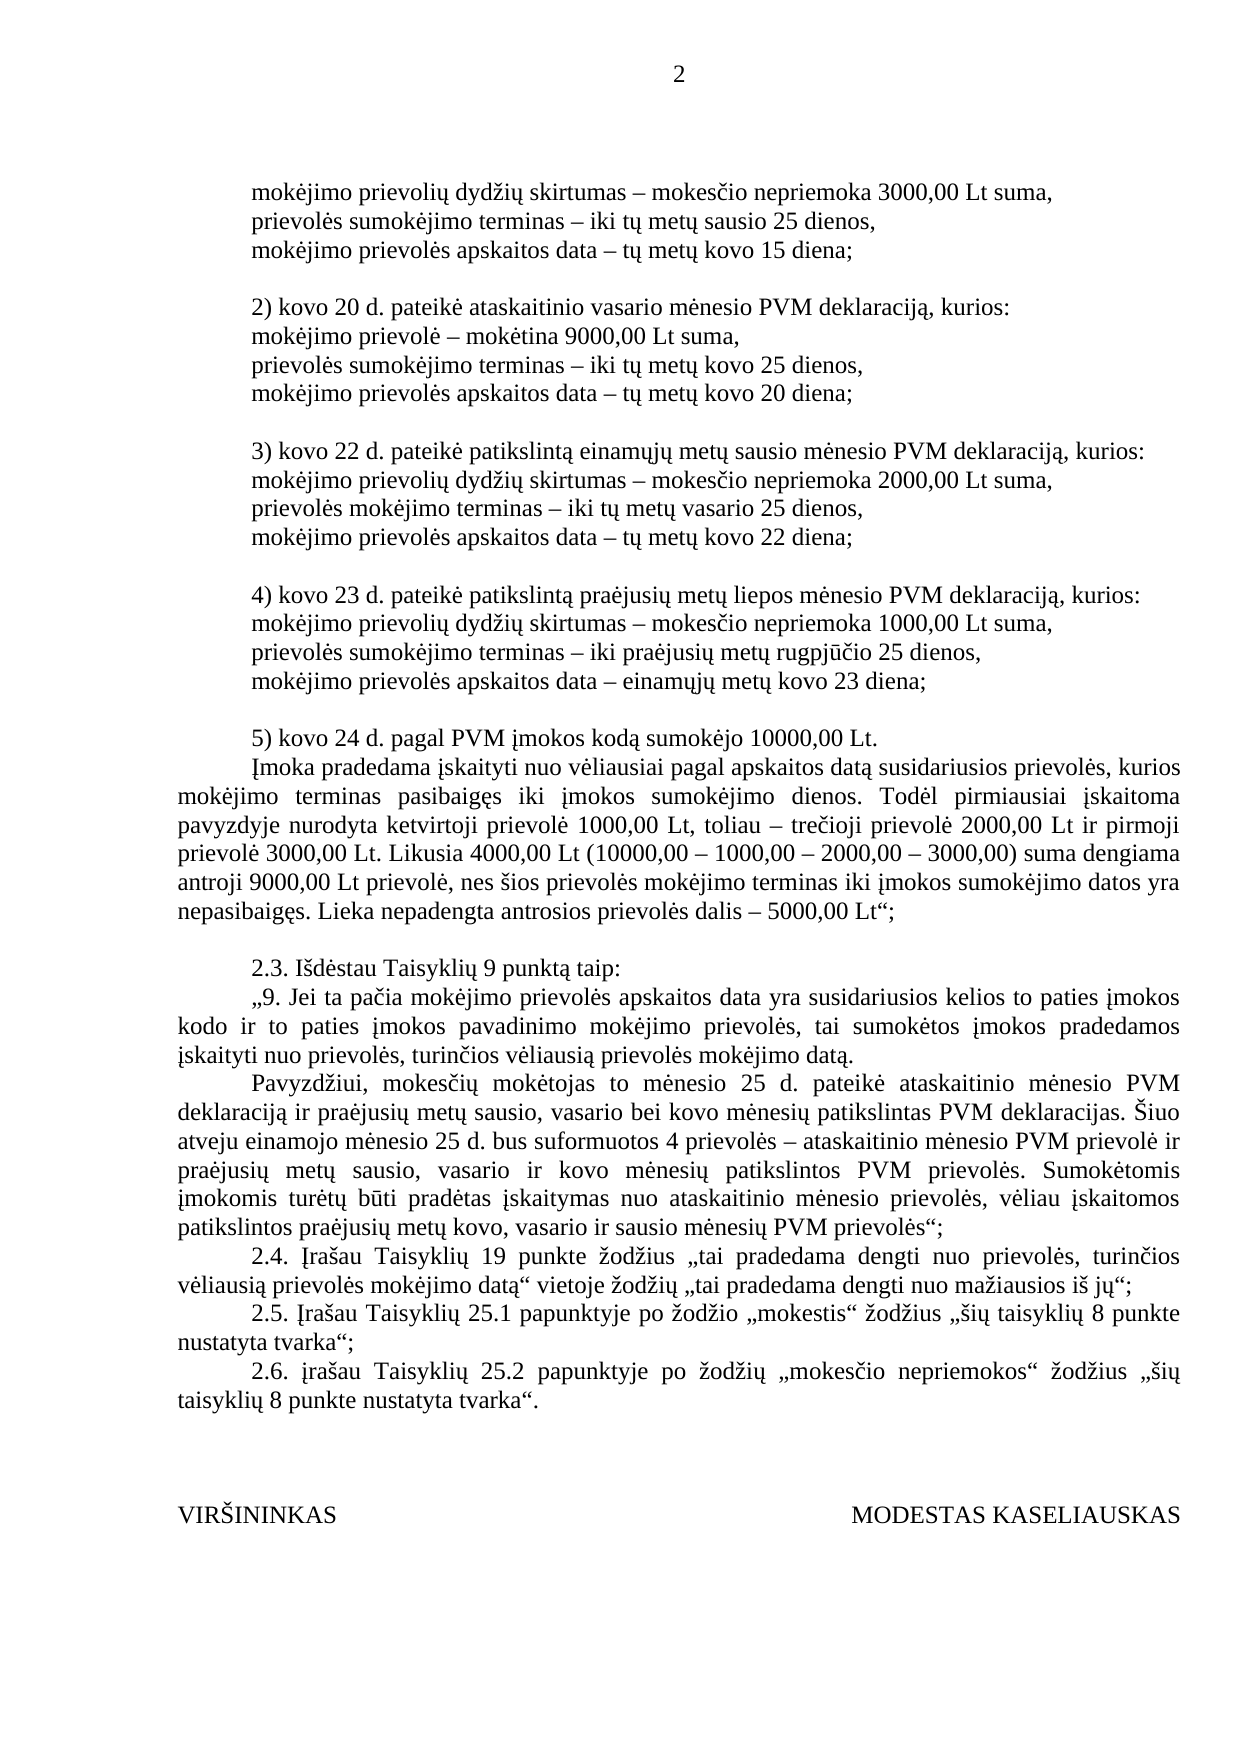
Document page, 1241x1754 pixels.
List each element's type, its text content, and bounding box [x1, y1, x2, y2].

text 4) kovo 23 d. pateikė patikslintą praėjusių metų liepos mėnesio PVM deklaraciją, kurios: [177, 580, 1181, 608]
text mokėjimo prievolių dydžių skirtumas – mokesčio nepriemoka 3000,00 Lt suma, [177, 177, 1181, 206]
text prievolės mokėjimo terminas – iki tų metų vasario 25 dienos, [177, 493, 1181, 522]
text „9. Jei ta pačia mokėjimo prievolės apskaitos data yra susidariusios kelios to paties įmokos kodo ir to paties įmokos pavadinimo mokėjimo prievolės, tai sumokėtos įmokos pradedamos įskaityti nuo prievolės, turinčios vėliausią prievolės mokėjimo datą. [177, 982, 1181, 1068]
text mokėjimo prievolės apskaitos data – tų metų kovo 20 diena; [177, 378, 1181, 407]
text Pavyzdžiui, mokesčių mokėtojas to mėnesio 25 d. pateikė ataskaitinio mėnesio PVM deklaraciją ir praėjusių metų sausio, vasario bei kovo mėnesių patikslintas PVM deklaracijas. Šiuo atveju einamojo mėnesio 25 d. bus suformuotos 4 prievolės – ataskaitinio mėnesio PVM prievolė ir praėjusių metų sausio, vasario ir kovo mėnesių patikslintos PVM prievolės. Sumokėtomis įmokomis turėtų būti pradėtas įskaitymas nuo ataskaitinio mėnesio prievolės, vėliau įskaitomos patikslintos praėjusių metų kovo, vasario ir sausio mėnesių PVM prievolės“; [177, 1068, 1181, 1241]
text mokėjimo prievolės apskaitos data – tų metų kovo 22 diena; [177, 522, 1181, 551]
text mokėjimo prievolių dydžių skirtumas – mokesčio nepriemoka 1000,00 Lt suma, [177, 608, 1181, 637]
text 2.5. Įrašau Taisyklių 25.1 papunktyje po žodžio „mokestis“ žodžius „šių taisyklių 8 punkte nustatyta tvarka“; [177, 1298, 1181, 1356]
text prievolės sumokėjimo terminas – iki praėjusių metų rugpjūčio 25 dienos, [177, 637, 1181, 666]
text 2.3. Išdėstau Taisyklių 9 punktą taip: [177, 953, 1181, 982]
text prievolės sumokėjimo terminas – iki tų metų kovo 25 dienos, [177, 350, 1181, 378]
text 3) kovo 22 d. pateikė patikslintą einamųjų metų sausio mėnesio PVM deklaraciją, kurios: [177, 436, 1181, 465]
text 2.6. įrašau Taisyklių 25.2 papunktyje po žodžių „mokesčio nepriemokos“ žodžius „šių taisyklių 8 punkte nustatyta tvarka“. [177, 1356, 1181, 1413]
text 2.4. Įrašau Taisyklių 19 punkte žodžius „tai pradedama dengti nuo prievolės, turinčios vėliausią prievolės mokėjimo datą“ vietoje žodžių „tai pradedama dengti nuo mažiausios iš jų“; [177, 1241, 1181, 1298]
text mokėjimo prievolė – mokėtina 9000,00 Lt suma, [177, 321, 1181, 350]
text mokėjimo prievolių dydžių skirtumas – mokesčio nepriemoka 2000,00 Lt suma, [177, 465, 1181, 493]
text mokėjimo prievolės apskaitos data – tų metų kovo 15 diena; [177, 235, 1181, 263]
text Įmoka pradedama įskaityti nuo vėliausiai pagal apskaitos datą susidariusios prievolės, kurios mokėjimo terminas pasibaigęs iki įmokos sumokėjimo dienos. Todėl pirmiausiai įskaitoma pavyzdyje nurodyta ketvirtoji prievolė 1000,00 Lt, toliau – trečioji prievolė 2000,00 Lt ir pirmoji prievolė 3000,00 Lt. Likusia 4000,00 Lt (10000,00 – 1000,00 – 2000,00 – 3000,00) suma dengiama antroji 9000,00 Lt prievolė, nes šios prievolės mokėjimo terminas iki įmokos sumokėjimo datos yra nepasibaigęs. Lieka nepadengta antrosios prievolės dalis – 5000,00 Lt“; [177, 752, 1181, 925]
text prievolės sumokėjimo terminas – iki tų metų sausio 25 dienos, [177, 206, 1181, 235]
text mokėjimo prievolės apskaitos data – einamųjų metų kovo 23 diena; [177, 666, 1181, 695]
text VIRŠININKAS MODESTAS KASELIAUSKAS [177, 1500, 1181, 1528]
text 5) kovo 24 d. pagal PVM įmokos kodą sumokėjo 10000,00 Lt. [177, 723, 1181, 752]
text 2) kovo 20 d. pateikė ataskaitinio vasario mėnesio PVM deklaraciją, kurios: [177, 292, 1181, 321]
